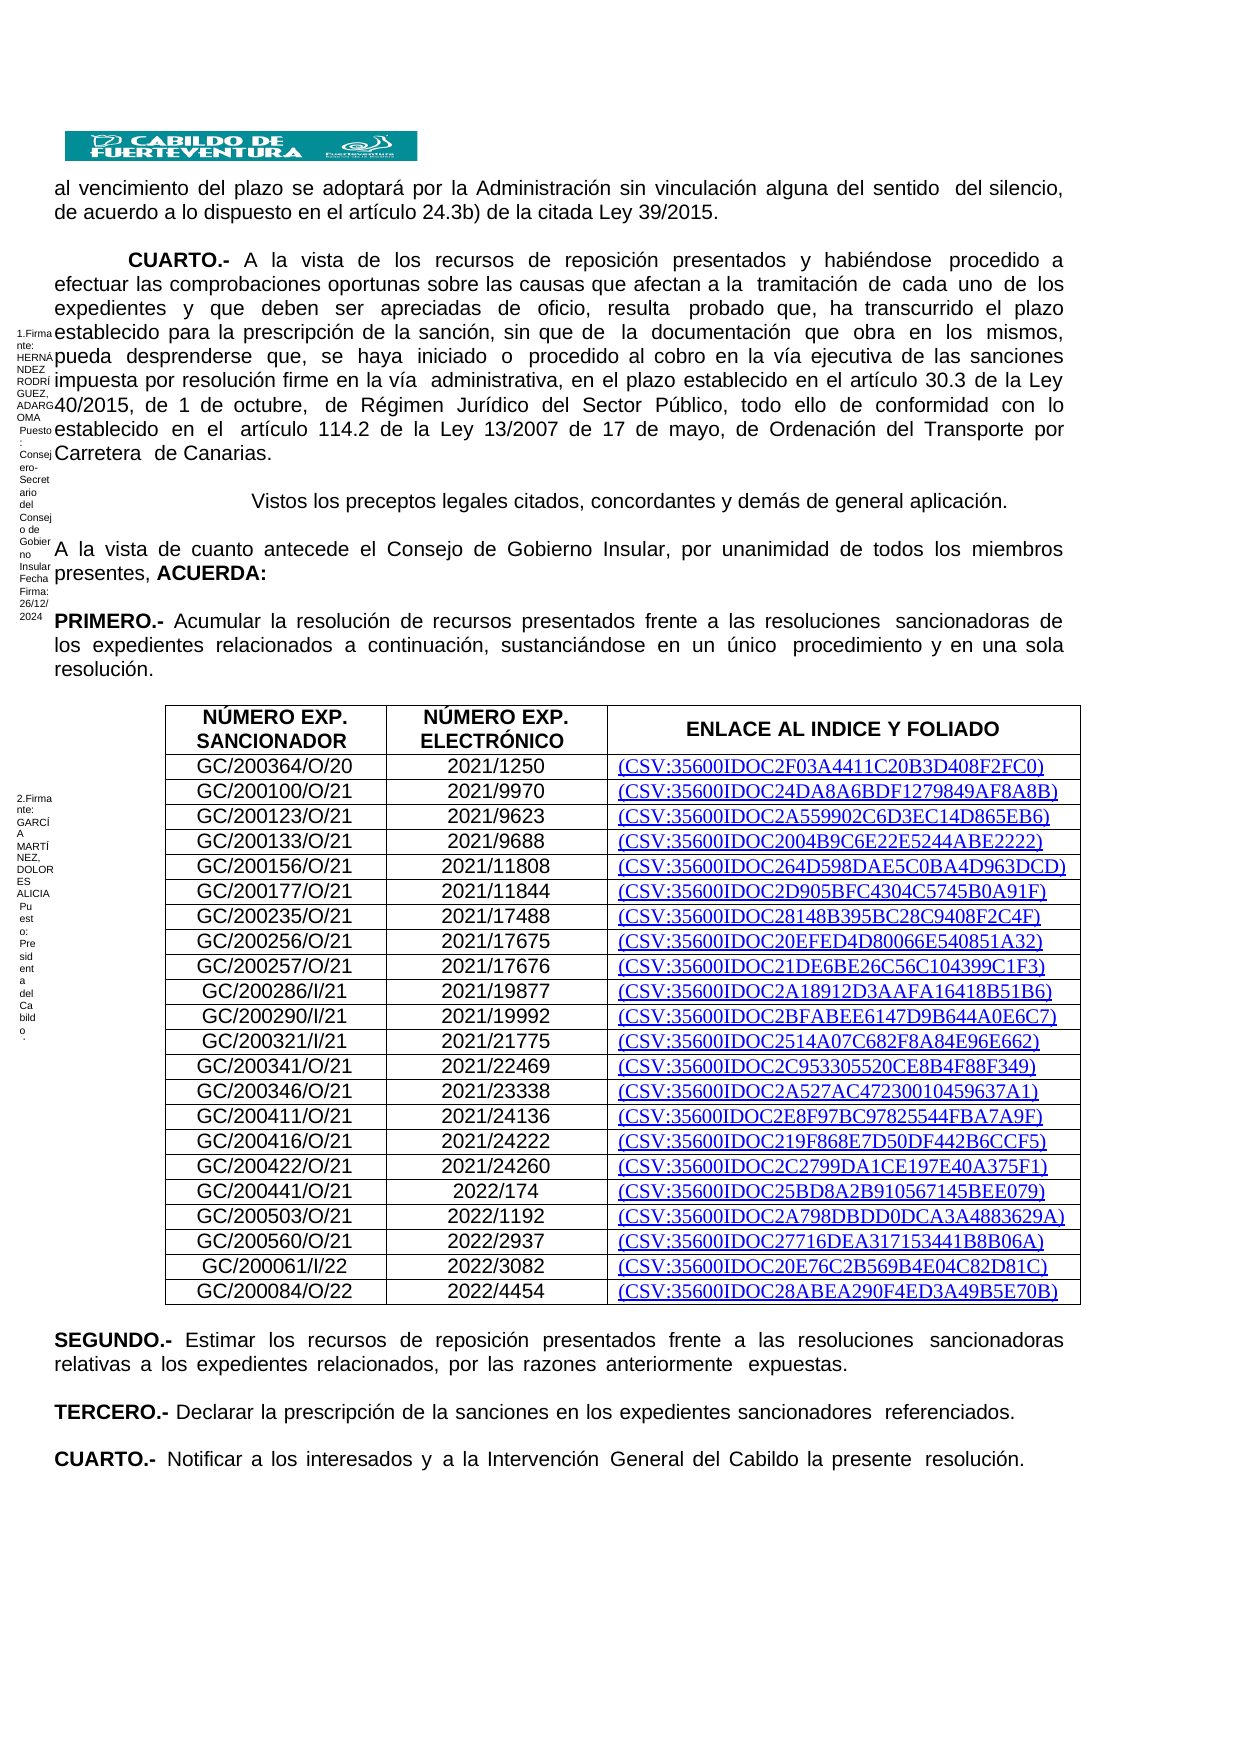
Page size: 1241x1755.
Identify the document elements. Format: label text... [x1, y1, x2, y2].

table_cell (CSV:35600IDOC28ABEA290F4ED3A49B5E70B) [608, 1280, 1080, 1304]
table_cell 2022/4454 [387, 1280, 607, 1304]
table_cell (CSV:35600IDOC2004B9C6E22E5244ABE2222) [608, 830, 1080, 854]
text [14, 791, 54, 1040]
table_cell GC/200177/O/21 [166, 880, 386, 904]
table_cell (CSV:35600IDOC2C2799DA1CE197E40A375F1) [608, 1155, 1080, 1179]
table_cell (CSV:35600IDOC2A559902C6D3EC14D865EB6) [608, 805, 1080, 829]
table_header NÚMERO EXP. ELECTRÓNICO [387, 706, 607, 754]
text SEGUNDO.- Estimar los recursos de reposición presentados frente a las resoluciones sancionadoras relativas a los expedientes relacionados, por las razones anteriormente expuestas. [54, 1328, 1064, 1376]
table_cell (CSV:35600IDOC2A527AC47230010459637A1) [608, 1080, 1080, 1104]
table_cell (CSV:35600IDOC264D598DAE5C0BA4D963DCD) [608, 855, 1080, 879]
table_cell GC/200560/O/21 [166, 1230, 386, 1254]
table_cell 2021/9970 [387, 780, 607, 804]
table_cell (CSV:35600IDOC2D905BFC4304C5745B0A91F) [608, 880, 1080, 904]
text Puesto: Presidenta del Cabildo de Fuerteventura Fecha Firma: 27/12/2024 08:19:32 [19, 901, 36, 1040]
text [14, 327, 54, 623]
table_cell 2021/9623 [387, 805, 607, 829]
text CUARTO.- A la vista de los recursos de reposición presentados y habiéndose procedido a efectuar las comprobaciones oportunas sobre las causas que afectan a la tramitación de cada uno de los expedientes y que deben ser apreciadas de oficio, resulta probado que, ha transcurrido el plazo establecido para la prescripción de la sanción, sin que de la documentación que obra en los mismos, pueda desprenderse que, se haya iniciado o procedido al cobro en la vía ejecutiva de las sanciones impuesta por resolución firme en la vía administrativa, en el plazo establecido en el artículo 30.3 de la Ley 40/2015, de 1 de octubre, de Régimen Jurídico del Sector Público, todo ello de conformidad con lo establecido en el artículo 114.2 de la Ley 13/2007 de 17 de mayo, de Ordenación del Transporte por Carretera de Canarias. [54, 247, 1064, 465]
text 1.Firmante: HERNÁNDEZ RODRÍGUEZ,ADARGOMA [17, 328, 54, 424]
table_cell GC/200123/O/21 [166, 805, 386, 829]
picture [364, 1704, 984, 1725]
table_cell GC/200084/O/22 [166, 1280, 386, 1304]
table_cell (CSV:35600IDOC2F03A4411C20B3D408F2FC0) [608, 755, 1080, 779]
table_cell GC/200286/I/21 [166, 980, 386, 1004]
table_cell 2021/11844 [387, 880, 607, 904]
picture [65, 131, 418, 161]
table_cell 2021/22469 [387, 1055, 607, 1079]
table_cell 2021/1250 [387, 755, 607, 779]
table_cell (CSV:35600IDOC2A18912D3AAFA16418B51B6) [608, 980, 1080, 1004]
table_cell 2021/24222 [387, 1130, 607, 1154]
table_cell (CSV:35600IDOC2A798DBDD0DCA3A4883629A) [608, 1205, 1080, 1229]
table_cell GC/200257/O/21 [166, 955, 386, 979]
table_cell 2021/19877 [387, 980, 607, 1004]
table_cell (CSV:35600IDOC2C953305520CE8B4F88F349) [608, 1055, 1080, 1079]
table_cell GC/200256/O/21 [166, 930, 386, 954]
text Puesto: Consejero-Secretario del Consejo de Gobierno Insular Fecha Firma: 26/12/2024 22:58:29 [19, 424, 52, 623]
table_cell GC/200416/O/21 [166, 1130, 386, 1154]
table_cell (CSV:35600IDOC25BD8A2B910567145BEE079) [608, 1180, 1080, 1204]
table_cell 2021/9688 [387, 830, 607, 854]
table_cell 2021/17488 [387, 905, 607, 929]
table_cell GC/200061/I/22 [166, 1255, 386, 1279]
table_cell (CSV:35600IDOC21DE6BE26C56C104399C1F3) [608, 955, 1080, 979]
table_cell 2022/1192 [387, 1205, 607, 1229]
text 2.Firmante: GARCÍA MARTÍNEZ, DOLORES ALICIA [17, 792, 54, 900]
table_cell GC/200503/O/21 [166, 1205, 386, 1229]
table_cell GC/200321/I/21 [166, 1030, 386, 1054]
table_header ENLACE AL INDICE Y FOLIADO [608, 706, 1080, 754]
table_cell 2021/17676 [387, 955, 607, 979]
table_cell 2022/174 [387, 1180, 607, 1204]
table_cell GC/200133/O/21 [166, 830, 386, 854]
table_cell (CSV:35600IDOC28148B395BC28C9408F2C4F) [608, 905, 1080, 929]
table_cell GC/200341/O/21 [166, 1055, 386, 1079]
table_cell GC/200422/O/21 [166, 1155, 386, 1179]
table_cell (CSV:35600IDOC2514A07C682F8A84E96E662) [608, 1030, 1080, 1054]
table_cell GC/200100/O/21 [166, 780, 386, 804]
text Vistos los preceptos legales citados, concordantes y demás de general aplicación. [251, 489, 1241, 513]
table_cell GC/200346/O/21 [166, 1080, 386, 1104]
text PRIMERO.- Acumular la resolución de recursos presentados frente a las resoluciones sancionadoras de los expedientes relacionados a continuación, sustanciándose en un único procedimiento y en una sola resolución. [54, 609, 1064, 681]
table_cell GC/200441/O/21 [166, 1180, 386, 1204]
table_cell 2021/11808 [387, 855, 607, 879]
table_cell GC/200364/O/20 [166, 755, 386, 779]
table_cell (CSV:35600IDOC2E8F97BC97825544FBA7A9F) [608, 1105, 1080, 1129]
text al vencimiento del plazo se adoptará por la Administración sin vinculación alguna del sentido del silencio, de acuerdo a lo dispuesto en el artículo 24.3b) de la citada Ley 39/2015. [54, 176, 1064, 224]
table_cell (CSV:35600IDOC24DA8A6BDF1279849AF8A8B) [608, 780, 1080, 804]
text A la vista de cuanto antecede el Consejo de Gobierno Insular, por unanimidad de todos los miembros presentes, ACUERDA: [54, 538, 1063, 585]
table_cell 2021/17675 [387, 930, 607, 954]
table_cell GC/200290/I/21 [166, 1005, 386, 1029]
table_cell 2022/3082 [387, 1255, 607, 1279]
table_cell (CSV:35600IDOC219F868E7D50DF442B6CCF5) [608, 1130, 1080, 1154]
table_header NÚMERO EXP. SANCIONADOR [166, 706, 386, 754]
table_cell GC/200156/O/21 [166, 855, 386, 879]
table_cell (CSV:35600IDOC20EFED4D80066E540851A32) [608, 930, 1080, 954]
text CUARTO.- Notificar a los interesados y a la Intervención General del Cabildo la presente resolución. [54, 1447, 1064, 1471]
table_cell 2021/23338 [387, 1080, 607, 1104]
table_cell 2021/24136 [387, 1105, 607, 1129]
text TERCERO.- Declarar la prescripción de la sanciones en los expedientes sancionadores referenciados. [54, 1400, 1064, 1424]
table_cell 2021/21775 [387, 1030, 607, 1054]
table_cell 2022/2937 [387, 1230, 607, 1254]
table_cell 2021/19992 [387, 1005, 607, 1029]
table_cell 2021/24260 [387, 1155, 607, 1179]
table_cell (CSV:35600IDOC20E76C2B569B4E04C82D81C) [608, 1255, 1080, 1279]
table_cell GC/200411/O/21 [166, 1105, 386, 1129]
table_cell GC/200235/O/21 [166, 905, 386, 929]
table_cell (CSV:35600IDOC2BFABEE6147D9B644A0E6C7) [608, 1005, 1080, 1029]
table_cell (CSV:35600IDOC27716DEA317153441B8B06A) [608, 1230, 1080, 1254]
